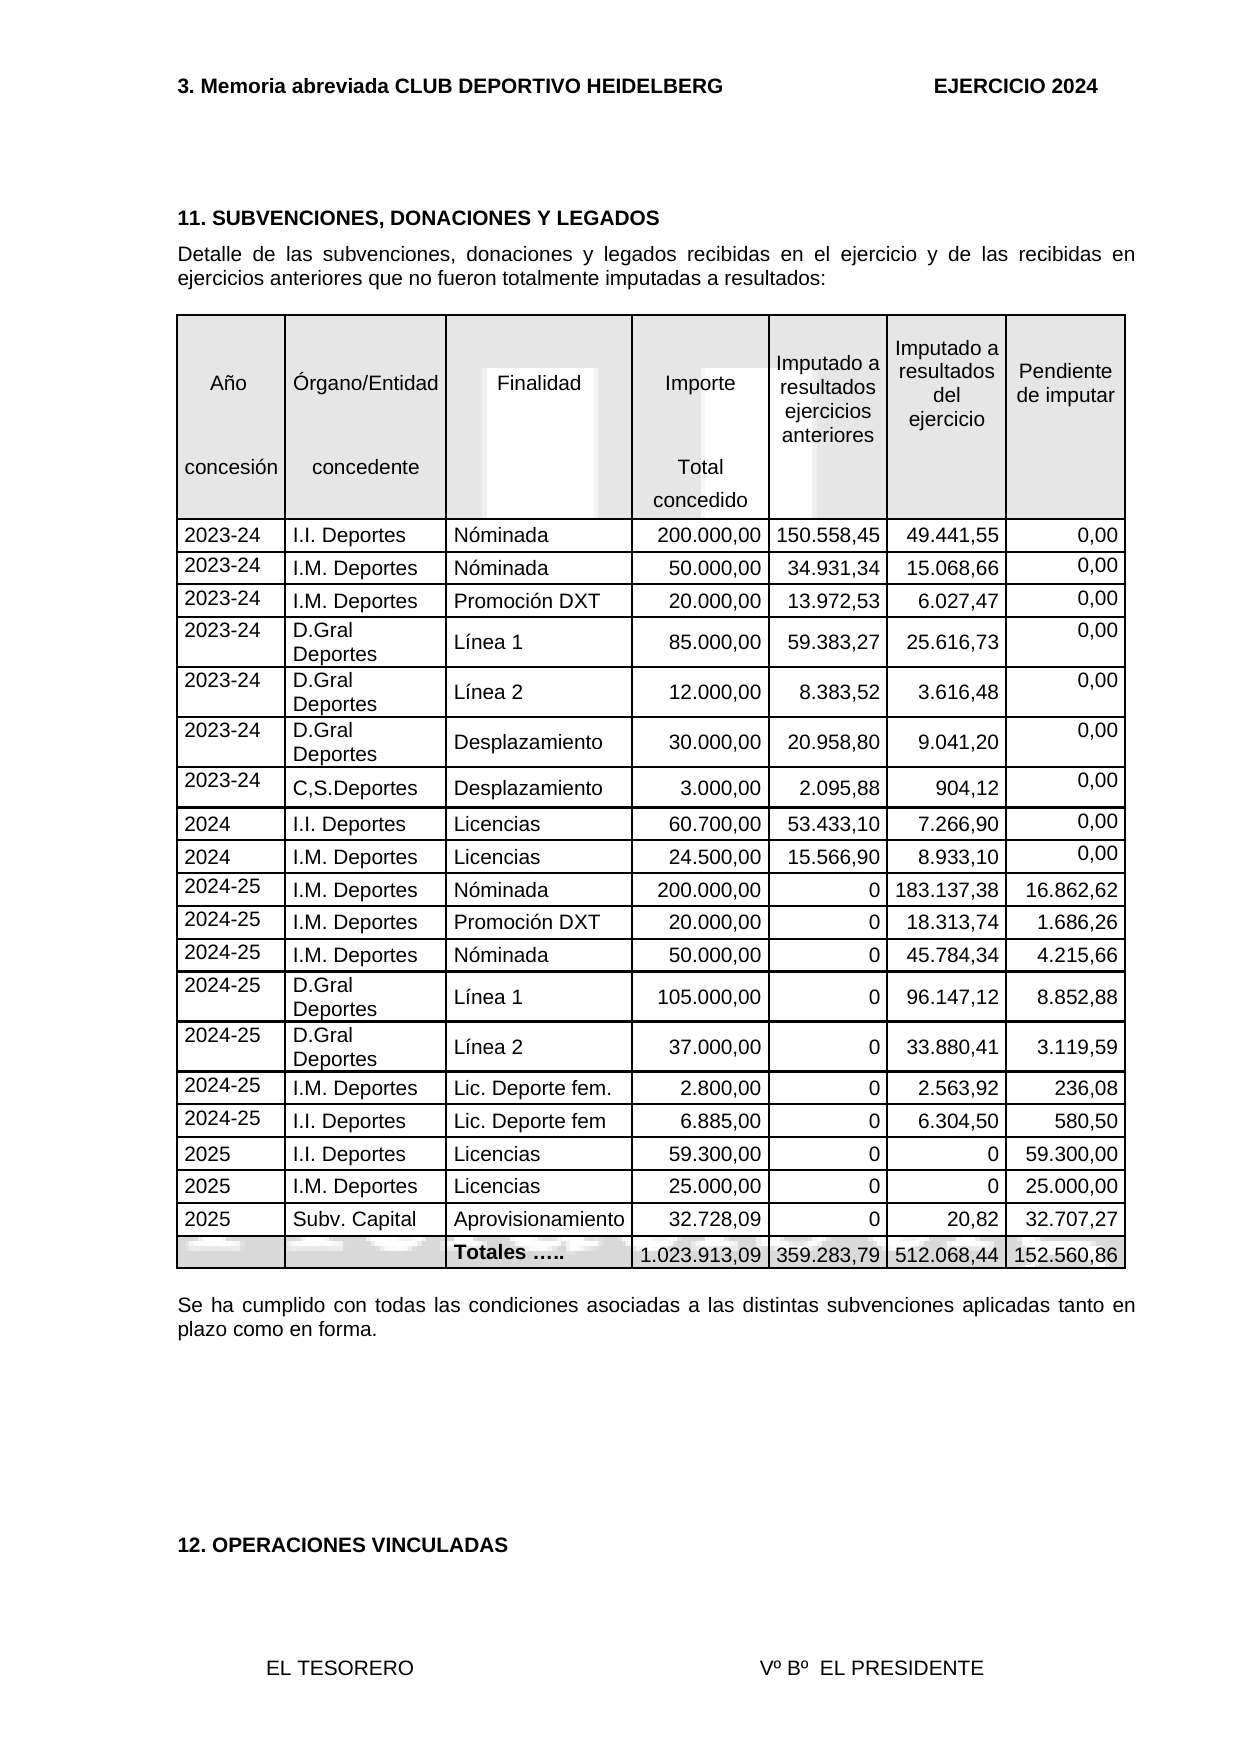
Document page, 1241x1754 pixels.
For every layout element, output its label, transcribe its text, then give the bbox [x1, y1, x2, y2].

table_cell 2025 [226, 1181, 284, 1202]
table_cell Desplazamiento [598, 768, 631, 806]
table_cell [325, 1148, 329, 1159]
text Se ha cumplido con todas las condiciones asociadas a las distintas subvenciones aplicadas tanto en plazo como en forma. [177, 1293, 1137, 1341]
table_cell 2024-25 [226, 1105, 284, 1136]
table_header Finalidad [447, 316, 631, 451]
table_cell 0,00 [1007, 841, 1124, 872]
table_cell 25.000,00 [1091, 1171, 1124, 1202]
table_header [482, 553, 487, 565]
table_cell [324, 1204, 329, 1218]
table_cell 2023-24 [178, 585, 284, 616]
table_cell 20,82 [980, 1204, 1005, 1234]
table_cell 2024-25 [178, 1023, 284, 1070]
table_cell Licencias [598, 841, 631, 872]
table_cell Nóminada [447, 520, 482, 551]
table_cell 0 [775, 1172, 822, 1202]
table_cell 3.616,48 [888, 668, 1005, 716]
table_cell 0 [775, 1138, 886, 1169]
table_cell 2.563,92 [888, 1073, 1005, 1103]
table_header Importe [633, 316, 768, 451]
table_cell 20.000,00 [633, 907, 768, 938]
table_cell 580,50 [1007, 1105, 1124, 1136]
table_cell 32.728,09 [633, 1204, 705, 1234]
table_cell [705, 1138, 710, 1169]
table_cell Promoción DXT [447, 907, 631, 938]
table_cell I.M. Deportes [286, 585, 445, 616]
table_cell 2.800,00 [633, 1073, 768, 1103]
table_cell 0 [877, 1195, 886, 1202]
table_cell 0 [877, 1204, 886, 1223]
table_cell 25.000,00 [724, 1171, 756, 1202]
table_cell [324, 1223, 329, 1232]
table_cell 32.707,27 [701, 907, 768, 911]
table_cell [324, 1161, 329, 1169]
table_cell 25.616,73 [888, 618, 1005, 666]
table_cell 424.751,39 [812, 718, 817, 766]
table_cell 7.266,90 [888, 809, 1005, 839]
table_cell 30.000,00 [633, 718, 701, 766]
table_cell Lic. Deporte fem [584, 1105, 631, 1136]
table_cell Lic. Deporte fem [447, 1105, 566, 1136]
table_header Año [178, 316, 284, 451]
table_cell 2025 [226, 1138, 284, 1167]
table_cell I.M. Deportes [375, 1171, 445, 1202]
table_cell 59.300,00 [633, 1138, 705, 1169]
table_cell 50.000,00 [633, 940, 768, 970]
table_cell 0 [836, 1171, 873, 1202]
table_cell I.M. Deportes [380, 1171, 412, 1181]
table_cell I.I. Deportes [286, 1105, 305, 1136]
table_cell 4.215,66 [1007, 940, 1124, 970]
table_cell I.M. Deportes [286, 907, 445, 938]
table_cell 8.852,88 [1007, 973, 1124, 1020]
table_cell 20,82 [888, 1204, 956, 1234]
table_cell 2024-25 [178, 874, 284, 905]
table_cell 0,00 [1007, 585, 1124, 616]
table_cell [222, 1122, 226, 1136]
table_cell I.M. Deportes [286, 874, 445, 905]
table_cell 59.300,00 [724, 1138, 756, 1169]
table_cell 0 [888, 1138, 1005, 1169]
table_cell [178, 1237, 284, 1267]
table_cell 49.441,55 [888, 520, 1005, 551]
table_cell 25.000,00 [633, 1171, 705, 1202]
table_cell 25.000,00 [1007, 1171, 1026, 1202]
table_cell Subv. Capital [286, 1204, 305, 1234]
table_cell 2024 [178, 809, 284, 839]
table_cell 152.560,86 [1007, 1237, 1031, 1267]
table_cell 0 [836, 1204, 863, 1234]
table_cell [924, 1237, 933, 1246]
table_cell 1.023.913,09 [633, 1237, 768, 1267]
table_cell Línea 1 [608, 995, 631, 1014]
table_cell Totales ….. [447, 1237, 631, 1267]
table_cell [598, 451, 631, 482]
table_cell 16.862,62 [1007, 874, 1124, 905]
table_cell Línea 2 [447, 668, 482, 716]
table_cell I.I. Deportes [286, 520, 445, 551]
table_cell Línea 2 [598, 702, 631, 716]
table_cell D.Gral Deportes [286, 1023, 445, 1070]
table_cell [817, 482, 886, 518]
table_cell [598, 482, 631, 518]
table_cell 20.958,80 [817, 718, 886, 766]
table_cell Nóminada [447, 940, 631, 970]
table_cell 0 [775, 1105, 886, 1136]
table_cell Nóminada [598, 874, 631, 905]
table_cell 0 [770, 907, 886, 938]
table_cell 2024-25 [178, 907, 284, 938]
table_cell 6.885,00 [633, 1105, 705, 1136]
text 11. SUBVENCIONES, DONACIONES Y LEGADOS [177, 206, 1137, 229]
table_cell [1007, 451, 1124, 482]
table_cell 2024-25 [178, 973, 284, 1020]
table_cell Desplazamiento [447, 718, 482, 766]
table_header Imputado a resultados del ejercicio [888, 316, 1005, 451]
table_cell 3.000,00 [633, 768, 701, 806]
table_cell 0 [770, 1023, 886, 1070]
table_cell I.M. Deportes [286, 553, 445, 583]
text 12. OPERACIONES VINCULADAS [177, 1533, 1137, 1557]
table_cell [756, 1121, 761, 1136]
table_cell Licencias [584, 1171, 622, 1202]
table_cell 9.041,20 [888, 718, 1005, 766]
table_cell 45.784,34 [888, 940, 1005, 970]
table_cell 25.000,00 [633, 1171, 663, 1181]
table_cell 12.000,00 [633, 702, 701, 716]
table_cell 50.000,00 [633, 553, 701, 581]
table_cell 2023-24 [178, 718, 284, 766]
table_cell [888, 990, 896, 995]
table_cell 236,08 [1007, 1073, 1124, 1103]
table_cell Nóminada [598, 520, 631, 551]
table_cell 37.000,00 [633, 1023, 768, 1070]
table_cell 152.560,86 [1082, 1237, 1124, 1267]
table_cell [1077, 1213, 1086, 1218]
table_cell TOTALES [812, 553, 817, 581]
table_cell 2024-25 [178, 1073, 284, 1103]
table_header Pendiente de imputar [1007, 316, 1124, 451]
table_cell 25.000,00 [1040, 1171, 1073, 1202]
table_cell [178, 482, 284, 518]
text Detalle de las subvenciones, donaciones y legados recibidas en el ejercicio y de las recibidas en ejercicios anteriores que no fueron totalmente imputadas a resultados: [177, 242, 1137, 289]
table_cell 183.137,38 [888, 874, 1005, 905]
table_cell 0 [980, 1176, 1005, 1202]
table_cell 0 [770, 973, 886, 1020]
table_cell Licencias [598, 809, 631, 839]
table_cell 0,00 [1007, 553, 1124, 583]
table_cell I.M. Deportes [286, 1073, 445, 1103]
table_cell [286, 482, 445, 518]
table_cell 34.931,34 [817, 553, 886, 583]
table_cell 6.304,50 [888, 1105, 1005, 1136]
table_cell I.I. Deportes [329, 1105, 445, 1136]
table_cell D.Gral Deportes [286, 973, 445, 1020]
table_cell 6.027,47 [888, 585, 1005, 616]
table_cell 0,00 [1007, 768, 1124, 806]
table_cell 8.933,10 [888, 841, 1005, 872]
table_cell 24.500,00 [633, 841, 701, 872]
table_cell Nóminada [447, 553, 482, 583]
table_cell I.M. Deportes [286, 940, 445, 970]
table_cell 0,00 [1007, 520, 1124, 551]
table_cell 105.000,00 [633, 973, 768, 1020]
table_cell 8.383,52 [817, 668, 886, 716]
table_cell [447, 451, 482, 482]
table_cell 20,82 [487, 907, 594, 911]
table_cell Aprovisionamiento [584, 1204, 612, 1234]
table_cell 2023-24 [178, 553, 284, 583]
table_cell 18.313,74 [888, 907, 1005, 938]
table_cell 59.383,27 [840, 618, 886, 666]
table_cell Subv. Capital [375, 1204, 445, 1234]
table_cell Licencias [447, 1138, 566, 1169]
table_cell [286, 1237, 445, 1267]
table_cell I.I. Deportes [286, 1138, 305, 1167]
table_cell 359.283,79 [770, 1237, 886, 1267]
table_cell 13.972,53 [840, 585, 886, 616]
table_cell [608, 990, 631, 995]
table_cell 2023-24 [178, 618, 284, 666]
table_cell Subv. Capital [329, 1204, 361, 1234]
table_cell [888, 451, 1005, 482]
table_cell C,S.Deportes [286, 768, 445, 806]
table_cell [447, 482, 482, 518]
table_cell I.I. Deportes [329, 1138, 445, 1169]
table_cell 152.560,86 [1040, 1255, 1091, 1267]
table_cell D.Gral Deportes [286, 618, 445, 666]
table_cell Aprovisionamiento [519, 1204, 566, 1234]
table_cell 0,00 [482, 749, 487, 766]
table_cell Licencias [447, 841, 482, 872]
table_cell Nóminada [598, 553, 631, 581]
table_cell D.Gral Deportes [286, 668, 445, 716]
table_cell 33.880,41 [888, 1023, 1005, 1070]
table_cell 0,00 [836, 586, 840, 616]
table_cell Licencias [519, 1171, 566, 1202]
table_cell 0,00 [1007, 718, 1124, 766]
table_cell 3.119,59 [1007, 1023, 1124, 1070]
table_cell Imputado a resultados ejercicios anteriores [770, 345, 886, 451]
table_cell 15.068,66 [888, 553, 1005, 583]
table_cell 2023-24 [178, 768, 284, 806]
table_cell I.I. Deportes [286, 809, 445, 839]
table_cell 0 [770, 940, 886, 970]
table_cell 2025 [226, 1204, 284, 1234]
table_cell Licencias [473, 1171, 515, 1202]
table_cell [888, 482, 1005, 518]
table_cell 32.707,27 [1040, 1204, 1124, 1234]
table_cell 2025 [178, 1138, 203, 1169]
table_cell [1007, 482, 1124, 518]
table_cell [888, 1171, 956, 1202]
table_cell 0 [817, 874, 886, 905]
table_cell Licencias [447, 1172, 454, 1202]
table_cell 60.700,00 [633, 809, 701, 839]
table_cell Aprovisionamiento [473, 1204, 501, 1234]
table_cell 53.433,10 [817, 809, 886, 839]
table_header Órgano/Entidad [286, 316, 445, 451]
table_cell [324, 1171, 329, 1202]
table_cell 32.707,27 [1045, 1204, 1068, 1214]
table_cell 2024-25 [178, 1105, 203, 1136]
table_cell 200.000,00 [633, 874, 701, 905]
table_cell 6.885,00 [724, 1105, 756, 1136]
table_cell concedente [286, 451, 445, 482]
table_cell Total [633, 451, 701, 482]
table_cell 0,00 [1007, 618, 1124, 666]
table_cell concedido [633, 482, 701, 518]
table_cell 2025 [178, 1171, 203, 1202]
table_cell [561, 1037, 570, 1046]
table_cell [287, 1105, 296, 1111]
table_cell D.Gral Deportes [286, 718, 445, 766]
table_cell [817, 451, 886, 482]
table_cell Nóminada [447, 874, 482, 905]
table_cell Línea 1 [524, 995, 561, 1020]
table_header [482, 565, 487, 581]
table_cell [324, 1128, 329, 1136]
table_cell Licencias [447, 809, 482, 839]
table_cell 15.566,90 [817, 841, 886, 872]
table_cell 0 [770, 1073, 886, 1103]
table_cell Línea 1 [447, 973, 631, 1020]
table_cell 1.686,26 [1007, 907, 1124, 938]
table_cell 2024-25 [178, 940, 284, 970]
table_cell 0 [775, 1204, 822, 1234]
table_cell [812, 768, 817, 806]
table_cell [975, 1204, 980, 1223]
table_cell Desplazamiento [598, 718, 631, 766]
table_cell 2025 [178, 1204, 203, 1234]
table_cell 59.300,00 [1007, 1138, 1124, 1169]
table_cell 32.707,27 [1007, 1204, 1031, 1234]
table_cell 2023-24 [178, 520, 284, 551]
table_cell 96.147,12 [888, 973, 1005, 1020]
table_cell I.M. Deportes [329, 1171, 366, 1202]
table_cell I.M. Deportes [286, 841, 445, 872]
table_cell Línea 2 [447, 1023, 631, 1070]
table_cell 0,00 [482, 718, 487, 738]
table_cell concesión [178, 451, 284, 482]
table_cell 904,12 [888, 768, 1005, 806]
table_cell Desplazamiento [447, 768, 482, 806]
table_header [770, 316, 886, 345]
table_cell 0,00 [1007, 668, 1124, 716]
table_cell 2023-24 [178, 668, 284, 716]
table_cell 2.095,88 [817, 768, 886, 806]
table_cell 150.558,45 [817, 520, 886, 551]
table_cell [324, 1138, 329, 1147]
table_cell [826, 990, 840, 995]
table_cell 2024 [178, 841, 284, 872]
table_cell [1063, 1237, 1082, 1241]
table_cell I.M. Deportes [286, 1181, 305, 1202]
table_cell Línea 1 [447, 618, 454, 666]
table_cell [756, 1138, 761, 1169]
table_cell 585,89 [836, 668, 840, 698]
table_cell 32.728,09 [724, 1204, 756, 1234]
table_cell [770, 907, 812, 911]
table_cell 0,00 [1007, 809, 1124, 839]
table_cell [705, 1116, 710, 1136]
table_cell [584, 1138, 631, 1169]
table_cell 512.068,44 [888, 1237, 1005, 1267]
table_cell Lic. Deporte fem. [447, 1073, 631, 1103]
table_cell 200.000,00 [633, 520, 701, 551]
table_cell [863, 1000, 868, 1009]
